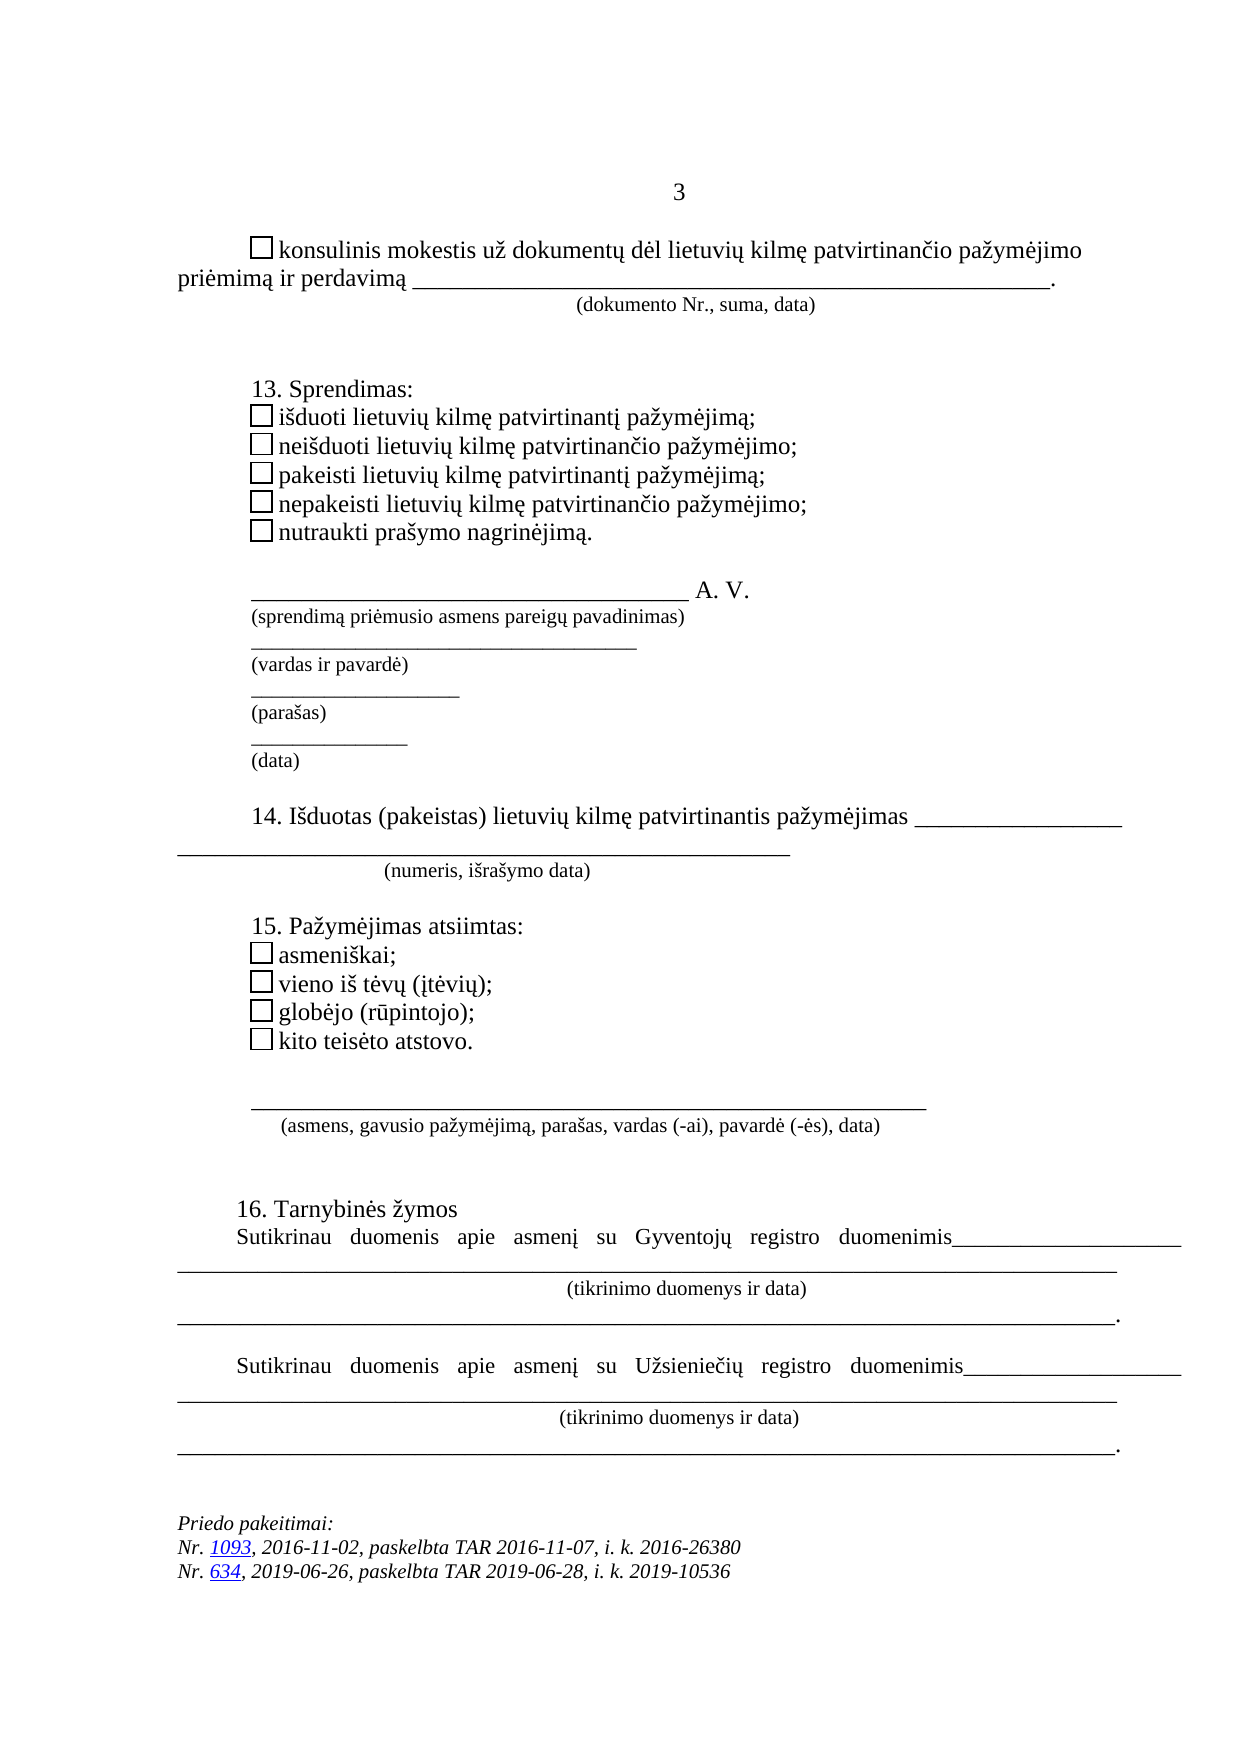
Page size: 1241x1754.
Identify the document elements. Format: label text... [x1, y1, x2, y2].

text ___________________________________________________________________________. [177, 1299, 1181, 1328]
text (dokumento Nr., suma, data) [177, 292, 1181, 316]
text globėjo (rūpintojo); [177, 997, 1181, 1026]
text (tikrinimo duomenys ir data) [177, 1405, 1181, 1429]
text ______________________________________________________ [177, 1084, 1181, 1112]
text Sutikrinau duomenis apie asmenį su Užsieniečių registro duomenimis___________________ __________________________________________________________________________________ [177, 1352, 1181, 1405]
text _________________________________________________ [177, 830, 1181, 858]
text kito teisėto atstovo. [177, 1026, 1181, 1055]
text Nr. 1093, 2016-11-02, paskelbta TAR 2016-11-07, i. k. 2016-26380 [177, 1535, 1181, 1559]
text Nr. 634, 2019-06-26, paskelbta TAR 2019-06-28, i. k. 2019-10536 [177, 1559, 1181, 1583]
text 15. Pažymėjimas atsiimtas: [177, 911, 1181, 940]
text nepakeisti lietuvių kilmę patvirtinančio pažymėjimo; [177, 489, 1181, 517]
text ____________________ [177, 676, 1181, 700]
text Sutikrinau duomenis apie asmenį su Gyventojų registro duomenimis____________________ __________________________________________________________________________________ [177, 1223, 1181, 1276]
text (sprendimą priėmusio asmens pareigų pavadinimas) [177, 604, 1181, 628]
text pakeisti lietuvių kilmę patvirtinantį pažymėjimą; [177, 460, 1181, 489]
text priėmimą ir perdavimą ___________________________________________________. [177, 263, 1181, 292]
text (numeris, išrašymo data) [177, 858, 1181, 882]
text asmeniškai; [177, 940, 1181, 969]
text 13. Sprendimas: [177, 374, 1181, 402]
text 16. Tarnybinės žymos [177, 1194, 1181, 1223]
text (data) [177, 748, 1181, 772]
text ___________________________________________________________________________. [177, 1429, 1181, 1458]
text (parašas) [177, 700, 1181, 724]
text ___________________________________ A. V. [177, 575, 1181, 604]
text (vardas ir pavardė) [177, 652, 1181, 676]
text vieno iš tėvų (įtėvių); [177, 969, 1181, 997]
text konsulinis mokestis už dokumentų dėl lietuvių kilmę patvirtinančio pažymėjimo [177, 235, 1181, 263]
text neišduoti lietuvių kilmę patvirtinančio pažymėjimo; [177, 431, 1181, 460]
text _____________________________________ [177, 628, 1181, 652]
text (tikrinimo duomenys ir data) [177, 1276, 1181, 1299]
text nutraukti prašymo nagrinėjimą. [177, 517, 1181, 546]
text 14. Išduotas (pakeistas) lietuvių kilmę patvirtinantis pažymėjimas [177, 801, 1181, 830]
text Priedo pakeitimai: [177, 1511, 1181, 1535]
text išduoti lietuvių kilmę patvirtinantį pažymėjimą; [177, 402, 1181, 431]
text (asmens, gavusio pažymėjimą, parašas, vardas (-ai), pavardė (-ės), data) [177, 1112, 1181, 1137]
text _______________ [177, 724, 1181, 748]
